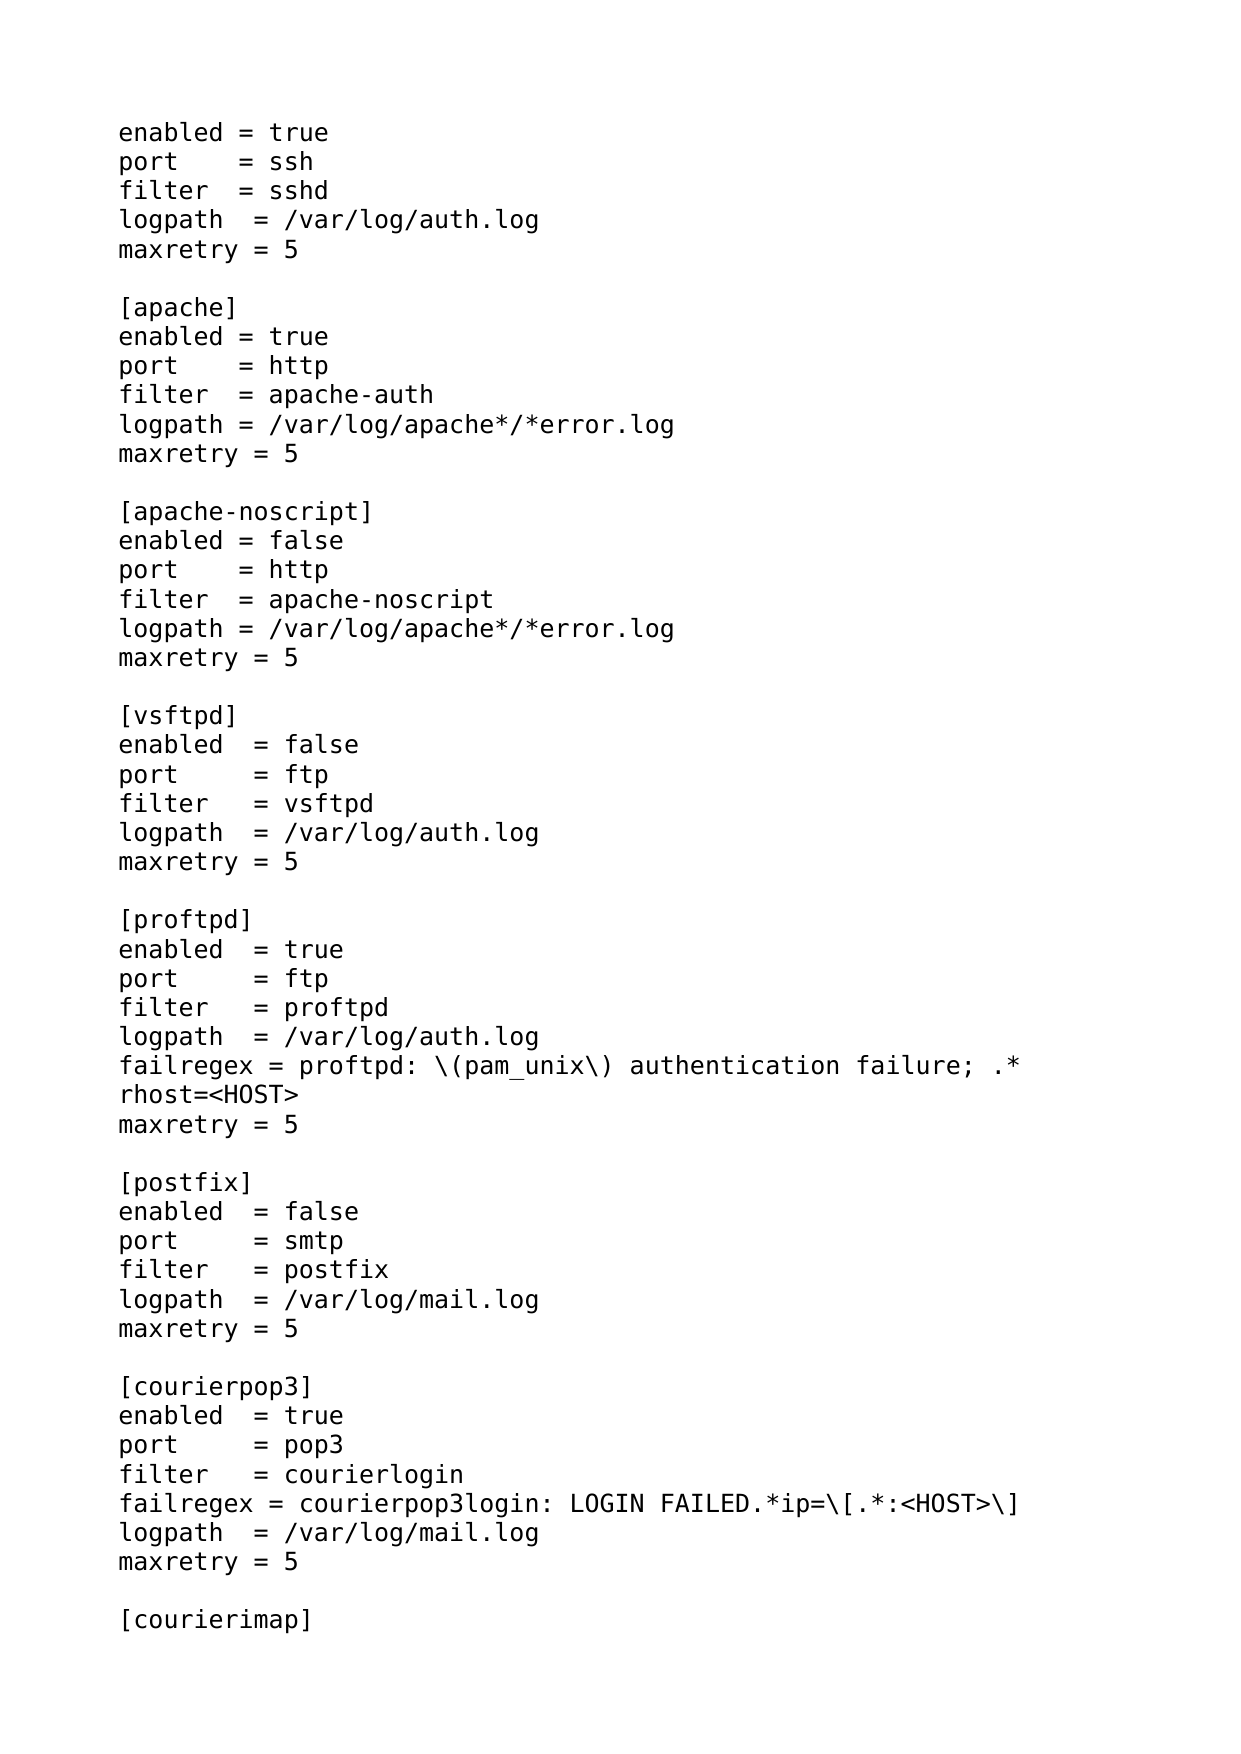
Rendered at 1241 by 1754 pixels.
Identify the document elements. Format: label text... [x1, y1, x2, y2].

text enabled = true port = ssh filter = sshd logpath = /var/log/auth.log maxretry = 5 [apache] enabled = true port = http filter = apache-auth logpath = /var/log/apache*/*error.log maxretry = 5 [apache-noscript] enabled = false port = http filter = apache-noscript logpath = /var/log/apache*/*error.log maxretry = 5 [vsftpd] enabled = false port = ftp filter = vsftpd logpath = /var/log/auth.log maxretry = 5 [proftpd] enabled = true port = ftp filter = proftpd logpath = /var/log/auth.log failregex = proftpd: \(pam_unix\) authentication failure; .* rhost=<HOST> maxretry = 5 [postfix] enabled = false port = smtp filter = postfix logpath = /var/log/mail.log maxretry = 5 [courierpop3] enabled = true port = pop3 filter = courierlogin failregex = courierpop3login: LOGIN FAILED.*ip=\[.*:<HOST>\] logpath = /var/log/mail.log maxretry = 5 [courierimap] [118, 118, 1122, 1635]
